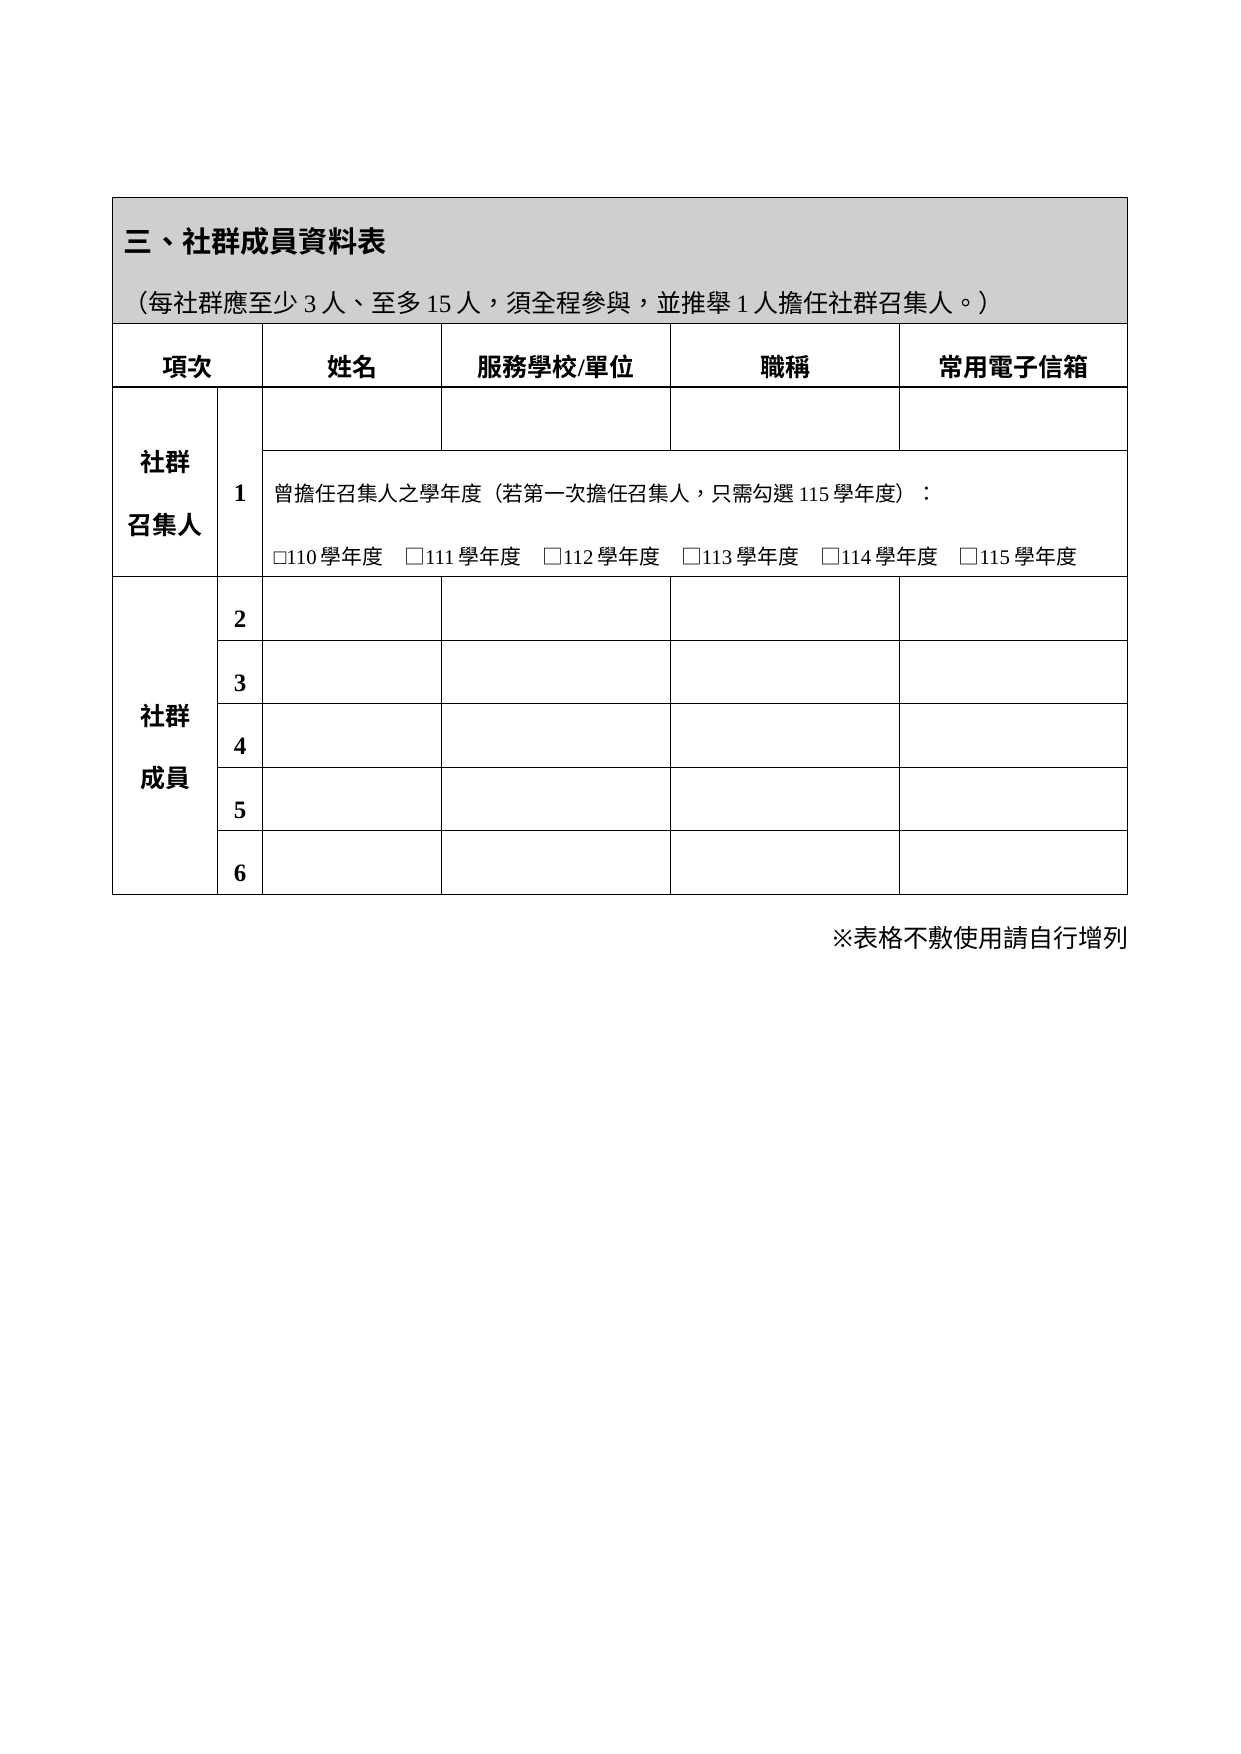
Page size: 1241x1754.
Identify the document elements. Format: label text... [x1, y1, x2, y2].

table_cell [671, 388, 899, 450]
table_cell 常用電子信箱 [900, 324, 1127, 386]
table_cell [671, 704, 899, 767]
table_cell 曾擔任召集人之學年度（若第一次擔任召集人，只需勾選115學年度）： □110學年度 □111學年度 □112學年度 □113學年度 □114學年度 □115學年度 [263, 451, 1127, 576]
table_cell 5 [218, 768, 262, 830]
table_cell [442, 577, 670, 639]
table_cell [671, 641, 899, 703]
table_cell [263, 704, 441, 767]
table_cell [671, 577, 899, 639]
table_cell 服務學校/單位 [442, 324, 670, 386]
table_cell 4 [218, 704, 262, 767]
table_cell [263, 768, 441, 830]
table_cell 社群 成員 [113, 577, 217, 894]
table_cell 2 [218, 577, 262, 639]
table_cell [900, 577, 1127, 639]
table_cell 姓名 [263, 324, 441, 386]
table_cell [442, 768, 670, 830]
table_cell [263, 388, 441, 450]
table_cell 社群 召集人 [113, 388, 217, 576]
table_cell [263, 831, 441, 894]
table_cell [442, 704, 670, 767]
table_cell [900, 641, 1127, 703]
table_cell [671, 831, 899, 894]
table_cell [671, 768, 899, 830]
table_cell [900, 831, 1127, 894]
table_cell [900, 768, 1127, 830]
table_header 三、社群成員資料表 （每社群應至少3人、至多15人，須全程參與，並推舉1人擔任社群召集人。） [113, 198, 1127, 323]
text ※表格不敷使用請自行增列 [112, 895, 1128, 957]
table_cell [900, 388, 1127, 450]
table_cell 6 [218, 831, 262, 894]
table_cell [442, 831, 670, 894]
table_cell 3 [218, 641, 262, 703]
table_cell [900, 704, 1127, 767]
table_cell [263, 641, 441, 703]
table_cell 項次 [113, 324, 262, 386]
table_cell [263, 577, 441, 639]
table_cell [442, 641, 670, 703]
table_cell 1 [218, 388, 262, 576]
table_cell 職稱 [671, 324, 899, 386]
table_cell [442, 388, 670, 450]
